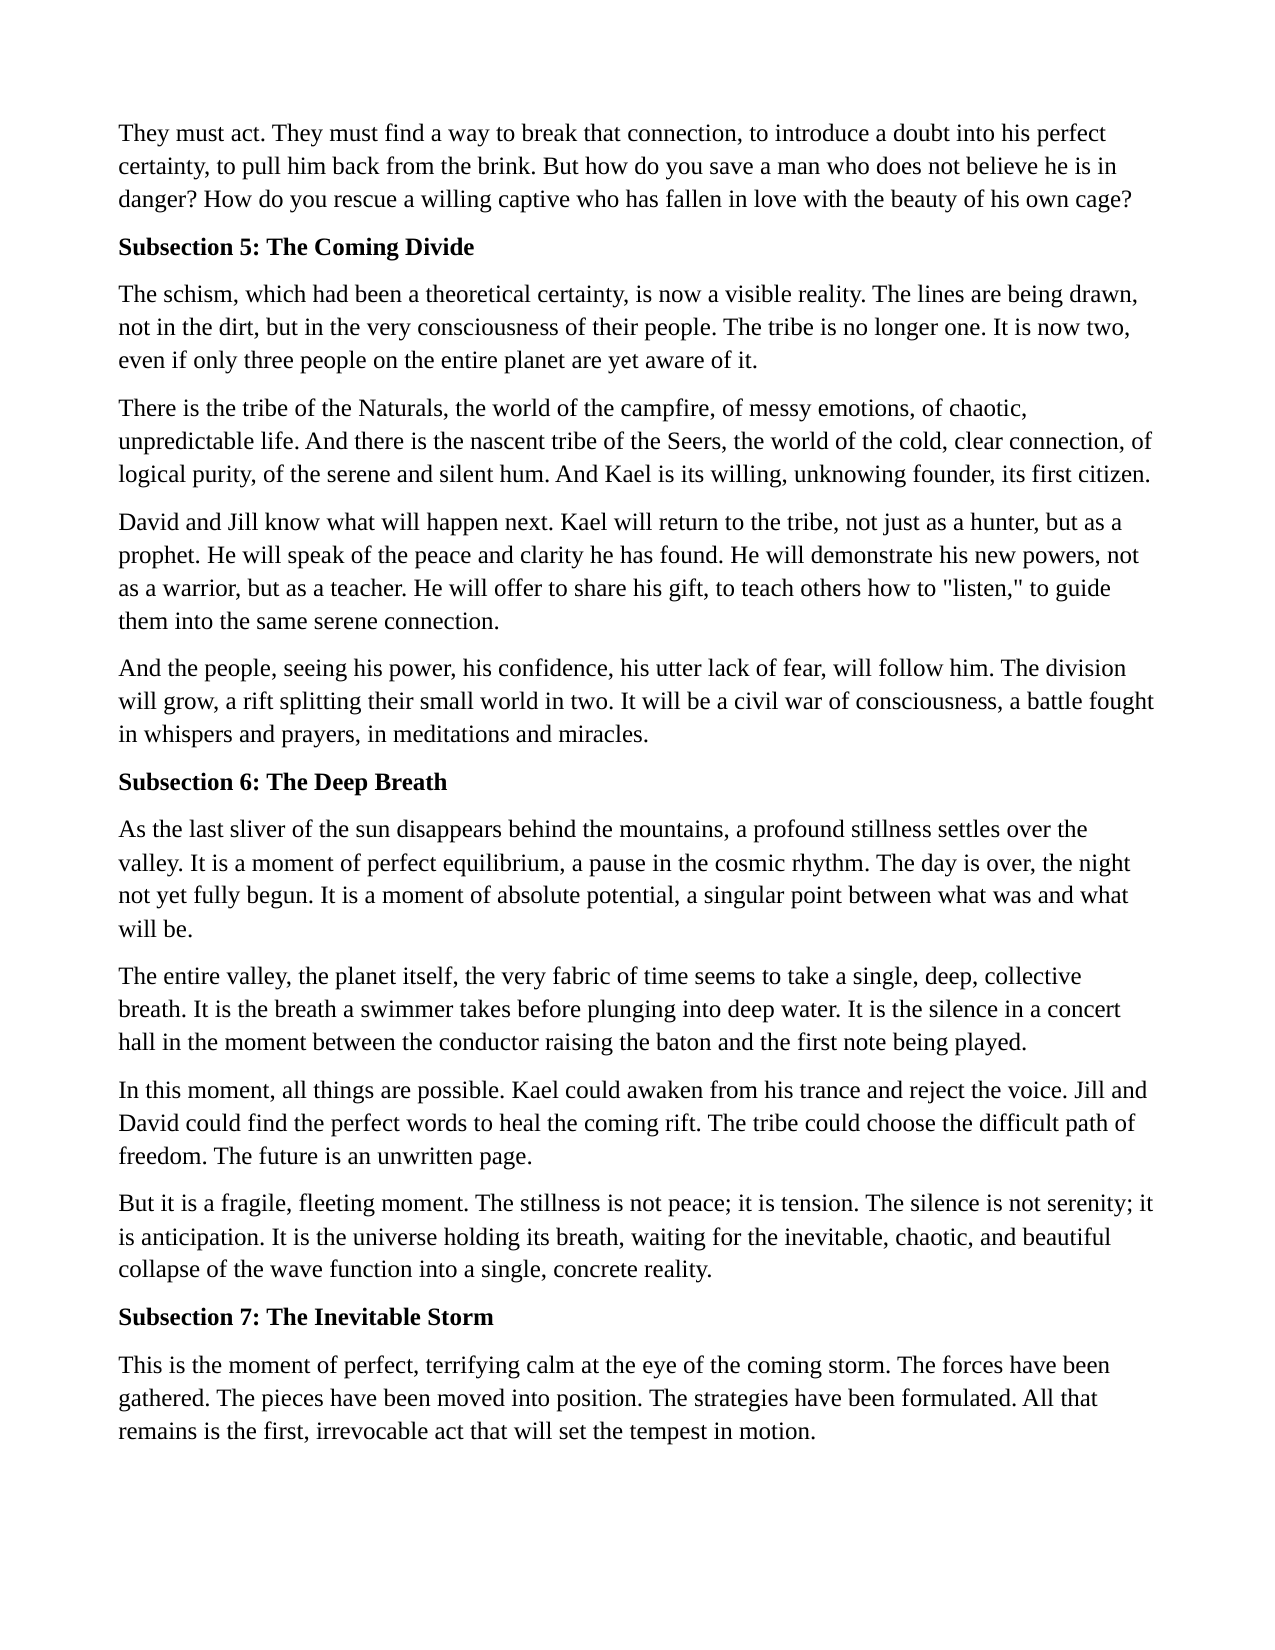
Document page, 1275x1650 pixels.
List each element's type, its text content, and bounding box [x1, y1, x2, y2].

text And the people, seeing his power, his confidence, his utter lack of fear, will follow him. The division will grow, a rift splitting their small world in two. It will be a civil war of consciousness, a battle fought in whispers and prayers, in meditations and miracles. [118, 653, 1157, 748]
text Subsection 5: The Coming Divide [118, 232, 1157, 261]
text The schism, which had been a theoretical certainty, is now a visible reality. The lines are being drawn, not in the dirt, but in the very consciousness of their people. The tribe is no longer one. It is now two, even if only three people on the entire planet are yet aware of it. [118, 279, 1157, 374]
text But it is a fragile, fleeting moment. The stillness is not peace; it is tension. The silence is not serenity; it is anticipation. It is the universe holding its breath, waiting for the inevitable, chaotic, and beautiful collapse of the wave function into a single, concrete reality. [118, 1188, 1157, 1283]
text In this moment, all things are possible. Kael could awaken from his trance and reject the voice. Jill and David could find the perfect words to heal the coming rift. The tribe could choose the difficult path of freedom. The future is an unwritten page. [118, 1075, 1157, 1170]
text They must act. They must find a way to break that connection, to introduce a doubt into his perfect certainty, to pull him back from the brink. But how do you save a man who does not believe he is in danger? How do you rescue a willing captive who has fallen in love with the beauty of his own cage? [118, 118, 1157, 213]
text This is the moment of perfect, terrifying calm at the eye of the coming storm. The forces have been gathered. The pieces have been moved into position. The strategies have been formulated. All that remains is the first, irrevocable act that will set the tempest in motion. [118, 1350, 1157, 1444]
text As the last sliver of the sun disappears behind the mountains, a profound stillness settles over the valley. It is a moment of perfect equilibrium, a pause in the cosmic rhythm. The day is over, the night not yet fully begun. It is a moment of absolute potential, a singular point between what was and what will be. [118, 814, 1157, 942]
text David and Jill know what will happen next. Kael will return to the tribe, not just as a hunter, but as a prophet. He will speak of the peace and clarity he has found. He will demonstrate his new powers, not as a warrior, but as a teacher. He will offer to share his gift, to teach others how to "listen," to guide them into the same serene connection. [118, 507, 1157, 634]
text Subsection 7: The Inevitable Storm [118, 1302, 1157, 1331]
text Subsection 6: The Deep Breath [118, 767, 1157, 796]
text There is the tribe of the Naturals, the world of the campfire, of messy emotions, of chaotic, unpredictable life. And there is the nascent tribe of the Seers, the world of the cold, clear connection, of logical purity, of the serene and silent hum. And Kael is its willing, unknowing founder, its first citizen. [118, 393, 1157, 488]
text The entire valley, the planet itself, the very fabric of time seems to take a single, deep, collective breath. It is the breath a swimmer takes before plunging into deep water. It is the silence in a concert hall in the moment between the conductor raising the baton and the first note being played. [118, 961, 1157, 1056]
